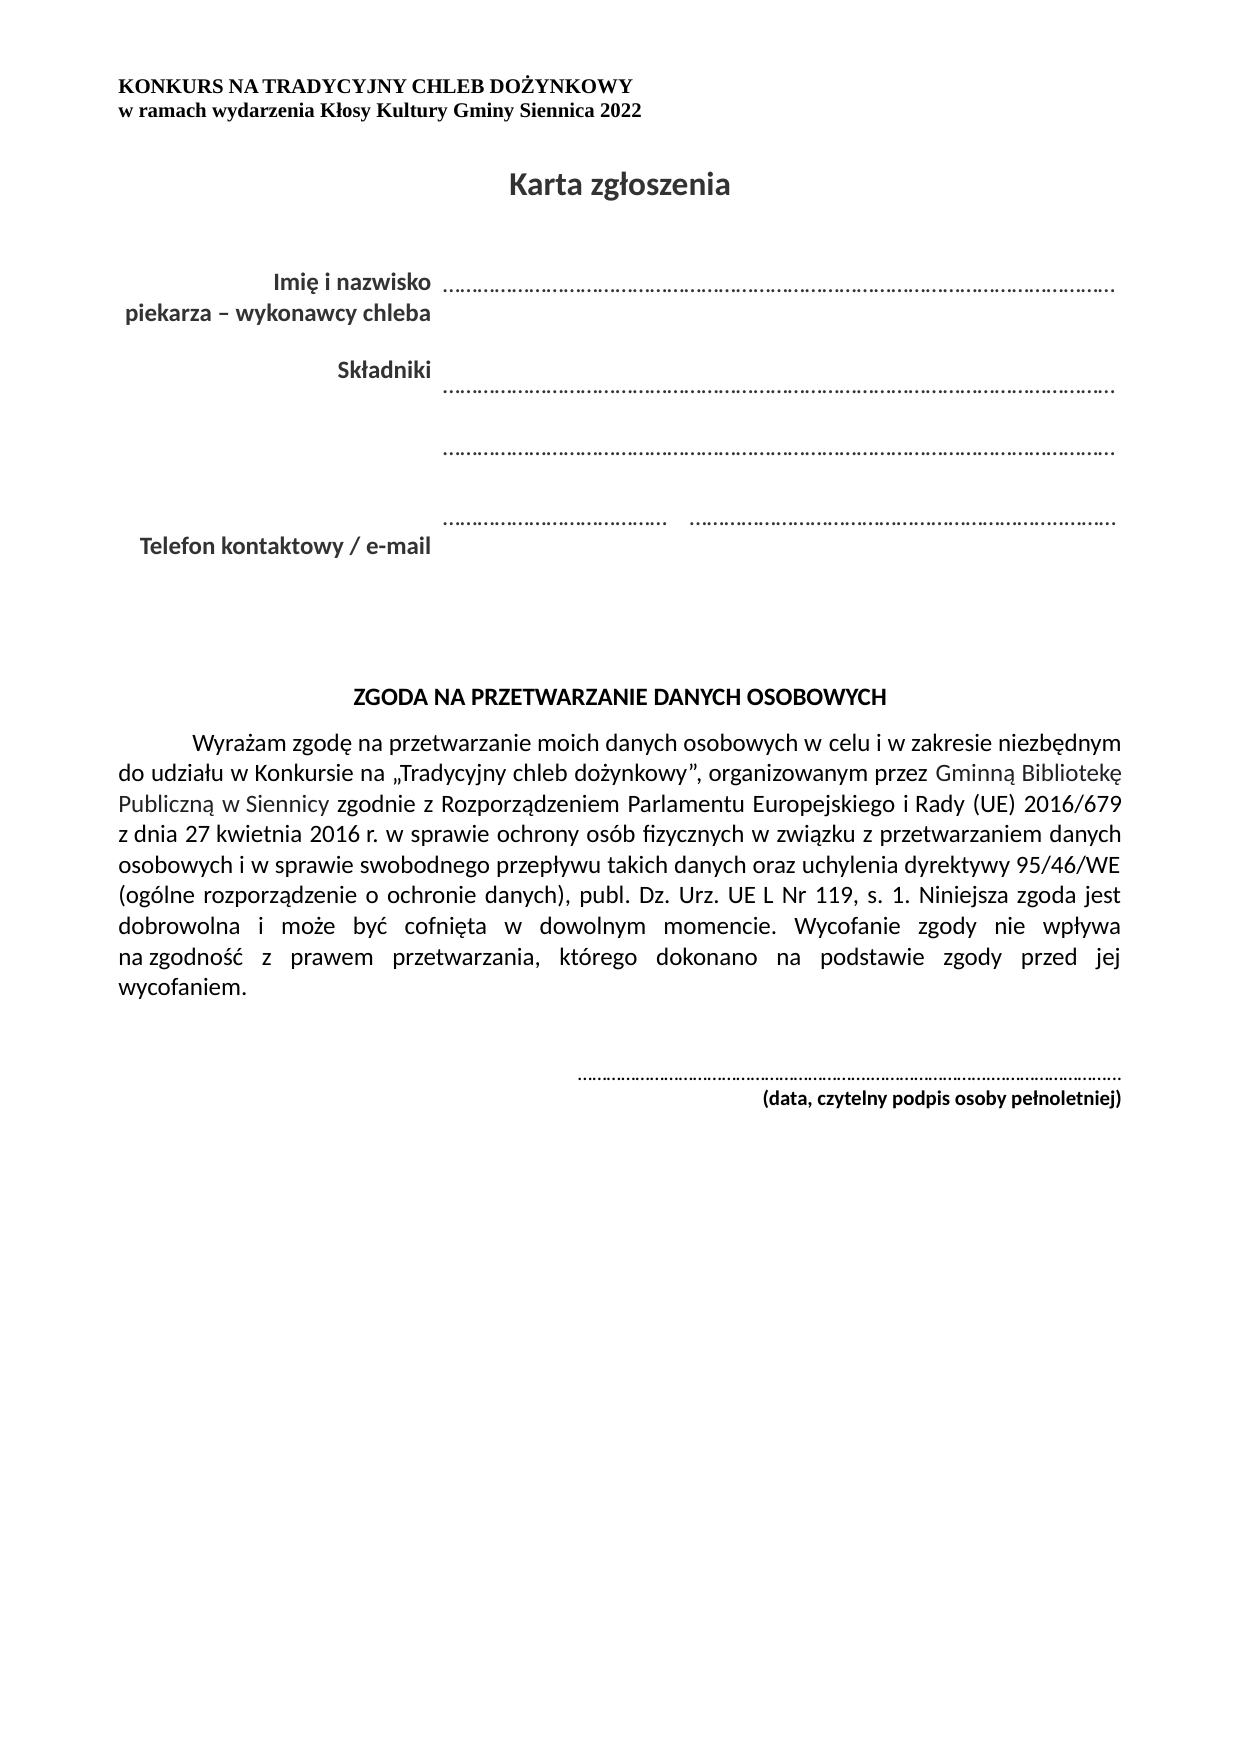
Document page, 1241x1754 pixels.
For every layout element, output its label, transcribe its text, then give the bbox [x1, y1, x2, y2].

table_cell ……………………………………………………………………………………………………… ……………………………………………………………………………………………………… [437, 333, 1123, 496]
table_header ……………………………………………………………………………………………………… [437, 261, 1123, 333]
text Wyrażam zgodę na przetwarzanie moich danych osobowych w celu i w zakresie niezbędnym do udziału w Konkursie na „Tradycyjny chleb dożynkowy”, organizowanym przez Gminną Bibliotekę Publiczną w Siennicy zgodnie z Rozporządzeniem Parlamentu Europejskiego i Rady (UE) 2016/679 z dnia 27 kwietnia 2016 r. w sprawie ochrony osób fizycznych w związku z przetwarzaniem danych osobowych i w sprawie swobodnego przepływu takich danych oraz uchylenia dyrektywy 95/46/WE (ogólne rozporządzenie o ochronie danych), publ. Dz. Urz. UE L Nr 119, s. 1. Niniejsza zgoda jest dobrowolna i może być cofnięta w dowolnym momencie. Wycofanie zgody nie wpływa na zgodność z prawem przetwarzania, którego dokonano na podstawie zgody przed jej wycofaniem. [118, 727, 1122, 1002]
text Karta zgłoszenia [118, 163, 1122, 203]
text …………………………………………………….…………………….……………………... [118, 1060, 1122, 1085]
text ZGODA NA PRZETWARZANIE DANYCH OSOBOWYCH [118, 681, 1122, 712]
table_cell Telefon kontaktowy / e-mail [118, 496, 437, 566]
table_header Imię i nazwisko piekarza – wykonawcy chleba [118, 261, 437, 333]
table_cell Składniki [118, 333, 437, 496]
text (data, czytelny podpis osoby pełnoletniej) [118, 1085, 1122, 1111]
table_cell ………………………………… ………………………………………………………..……… [437, 496, 1123, 566]
